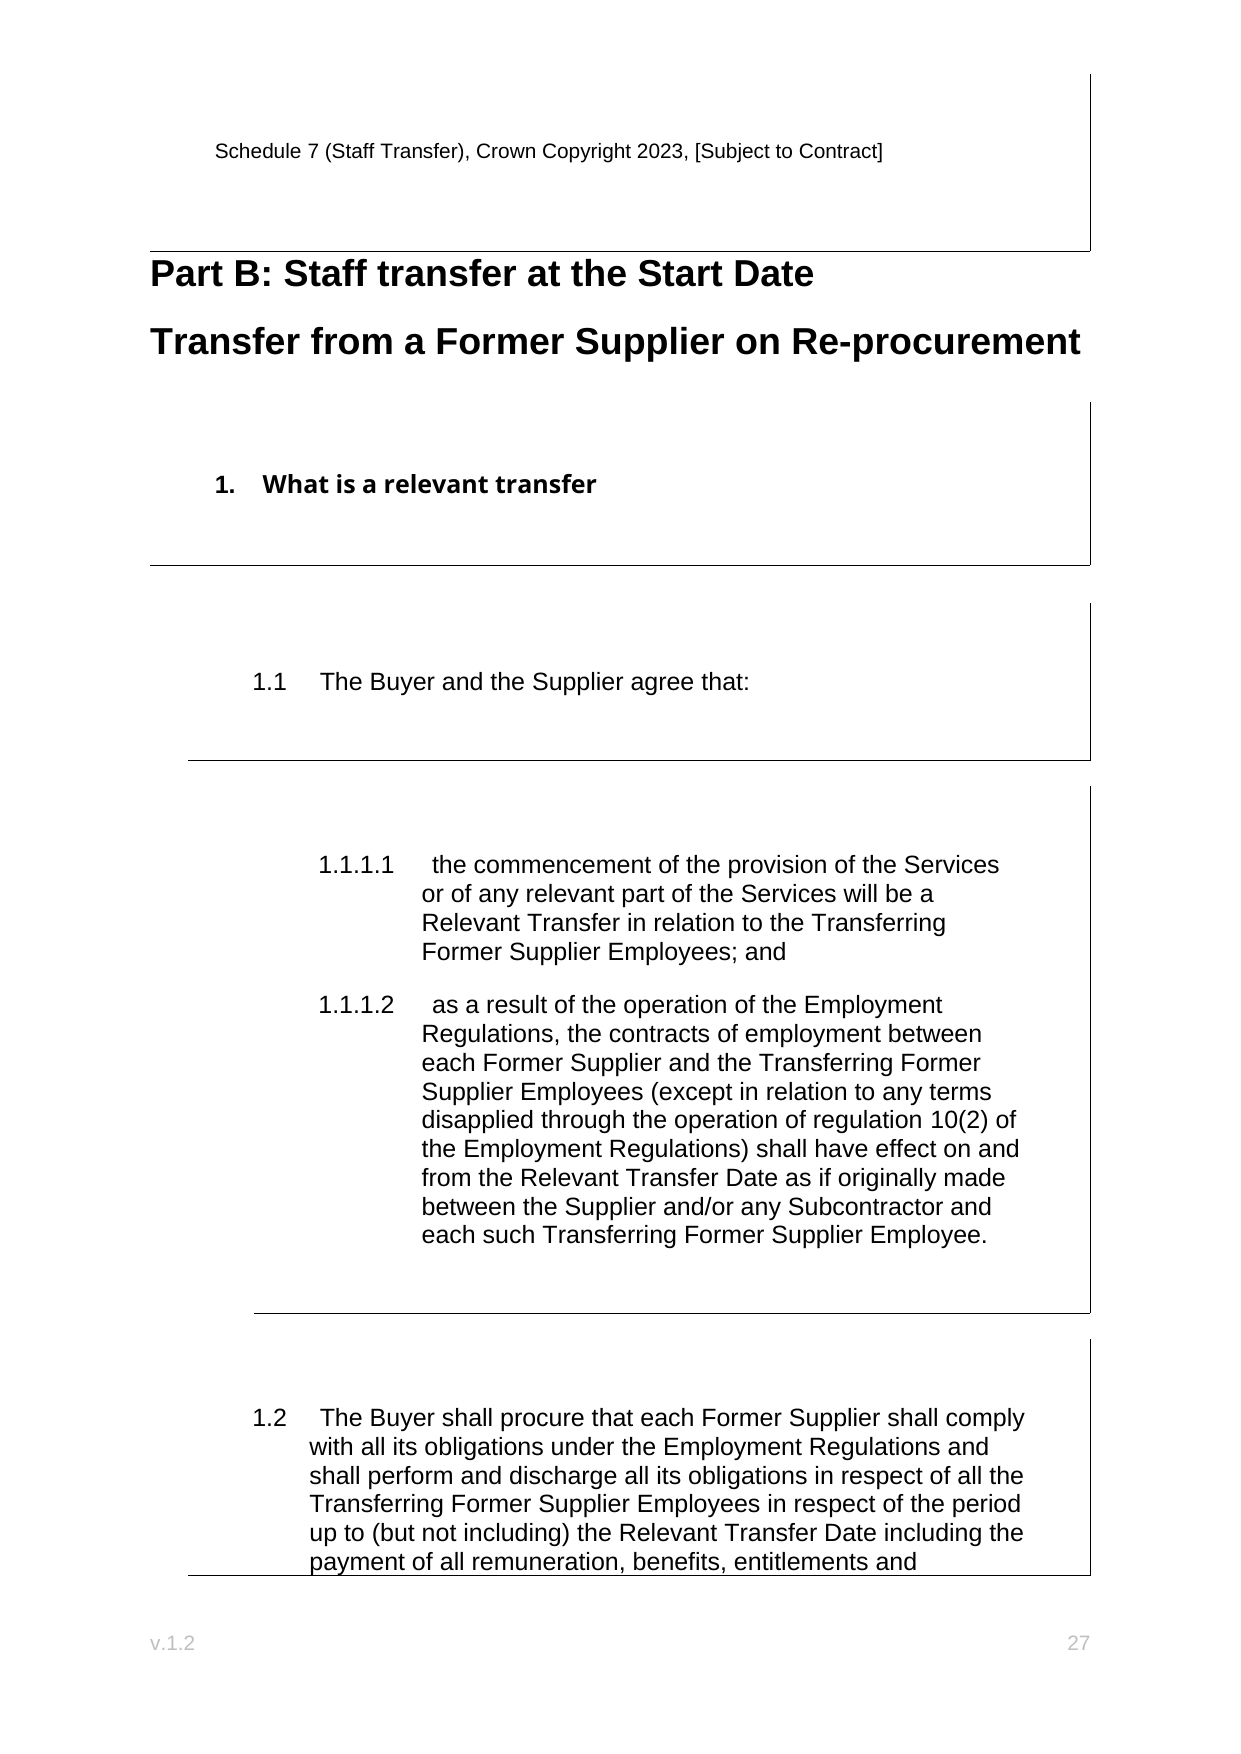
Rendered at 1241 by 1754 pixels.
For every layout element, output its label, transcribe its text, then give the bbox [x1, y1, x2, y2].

list the commencement of the provision of the Services or of any relevant part of the Services will be a Relevant Transfer in relation to the Transferring Former Supplier Employees; and [253, 786, 1090, 926]
text Part B: Staff transfer at the Start Date [150, 251, 1090, 294]
text Transfer from a Former Supplier on Re-procurement [150, 319, 1090, 362]
list The Buyer shall procure that each Former Supplier shall comply with all its obligations under the Employment Regulations and shall perform and discharge all its obligations in respect of all the Transferring Former Supplier Employees in respect of the period up to (but not including) the Relevant Transfer Date including the payment of all remuneration, benefits, entitlements and [187, 1338, 1090, 1576]
list as a result of the operation of the Employment Regulations, the contracts of employment between each Former Supplier and the Transferring Former Supplier Employees (except in relation to any terms disapplied through the operation of regulation 10(2) of the Employment Regulations) shall have effect on and from the Relevant Transfer Date as if originally made between the Supplier and/or any Subcontractor and each such Transferring Former Supplier Employee. [253, 926, 1090, 1313]
list The Buyer and the Supplier agree that: [187, 603, 1090, 761]
list What is a relevant transfer [150, 402, 1090, 565]
